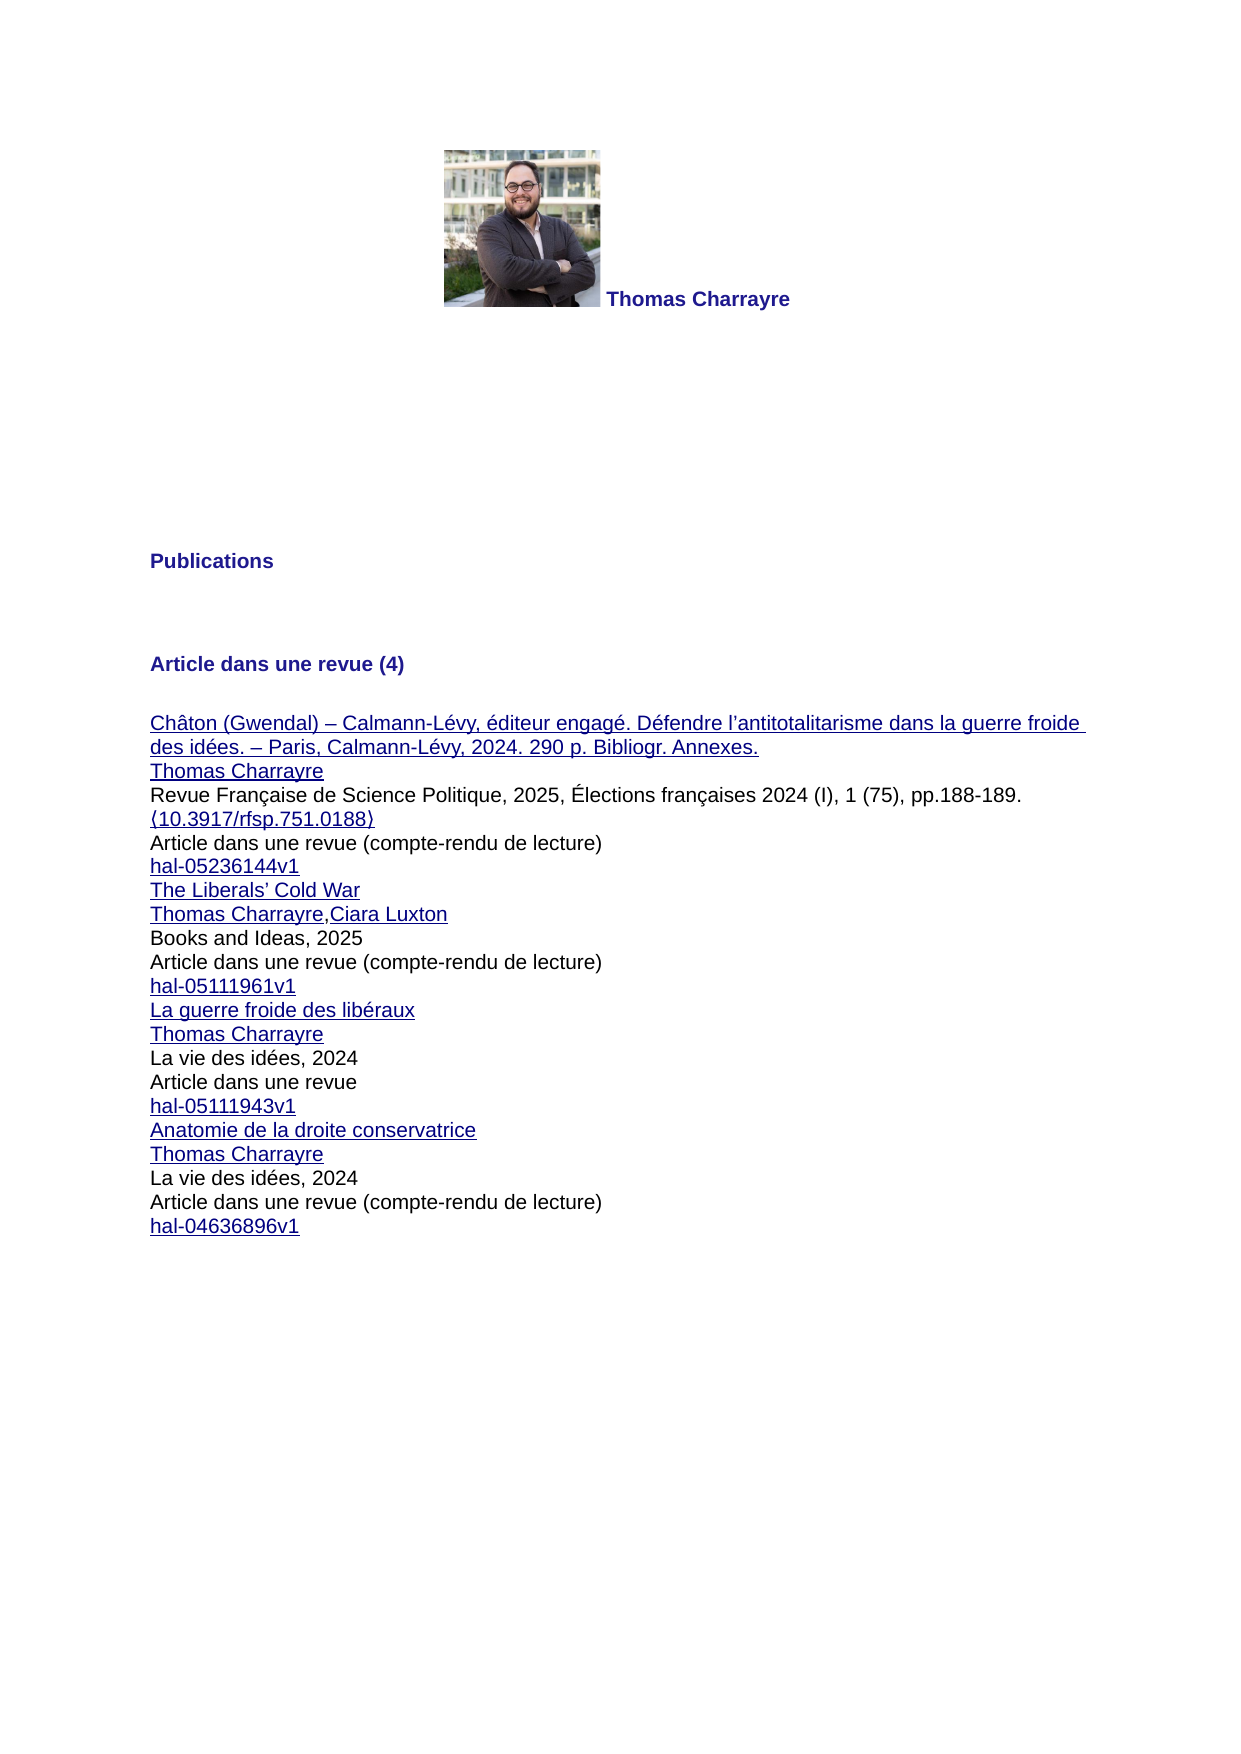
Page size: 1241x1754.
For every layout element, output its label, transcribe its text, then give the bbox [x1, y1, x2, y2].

table_cell The Liberals’ Cold War Thomas Charrayre,Ciara Luxton Books and Ideas, 2025 Article dans une revue (compte-rendu de lecture) hal-05111961v1 [150, 878, 1090, 998]
table_cell Anatomie de la droite conservatrice Thomas Charrayre La vie des idées, 2024 Article dans une revue (compte-rendu de lecture) hal-04636896v1 [150, 1118, 1090, 1238]
subtitle Thomas Charrayre [150, 150, 1090, 311]
table_cell La guerre froide des libéraux Thomas Charrayre La vie des idées, 2024 Article dans une revue hal-05111943v1 [150, 998, 1090, 1118]
subtitle Article dans une revue (4) [150, 652, 1090, 676]
table_header Châton (Gwendal) – Calmann-Lévy, éditeur engagé. Défendre l’antitotalitarisme dans la guerre froide des idées. – Paris, Calmann-Lévy, 2024. 290 p. Bibliogr. Annexes. Thomas Charrayre Revue Française de Science Politique, 2025, Élections françaises 2024 (I), 1 (75), pp.188-189. ⟨10.3917/rfsp.751.0188⟩ Article dans une revue (compte-rendu de lecture) hal-05236144v1 [150, 711, 1090, 878]
subtitle Publications [150, 549, 1090, 573]
picture [444, 150, 601, 307]
